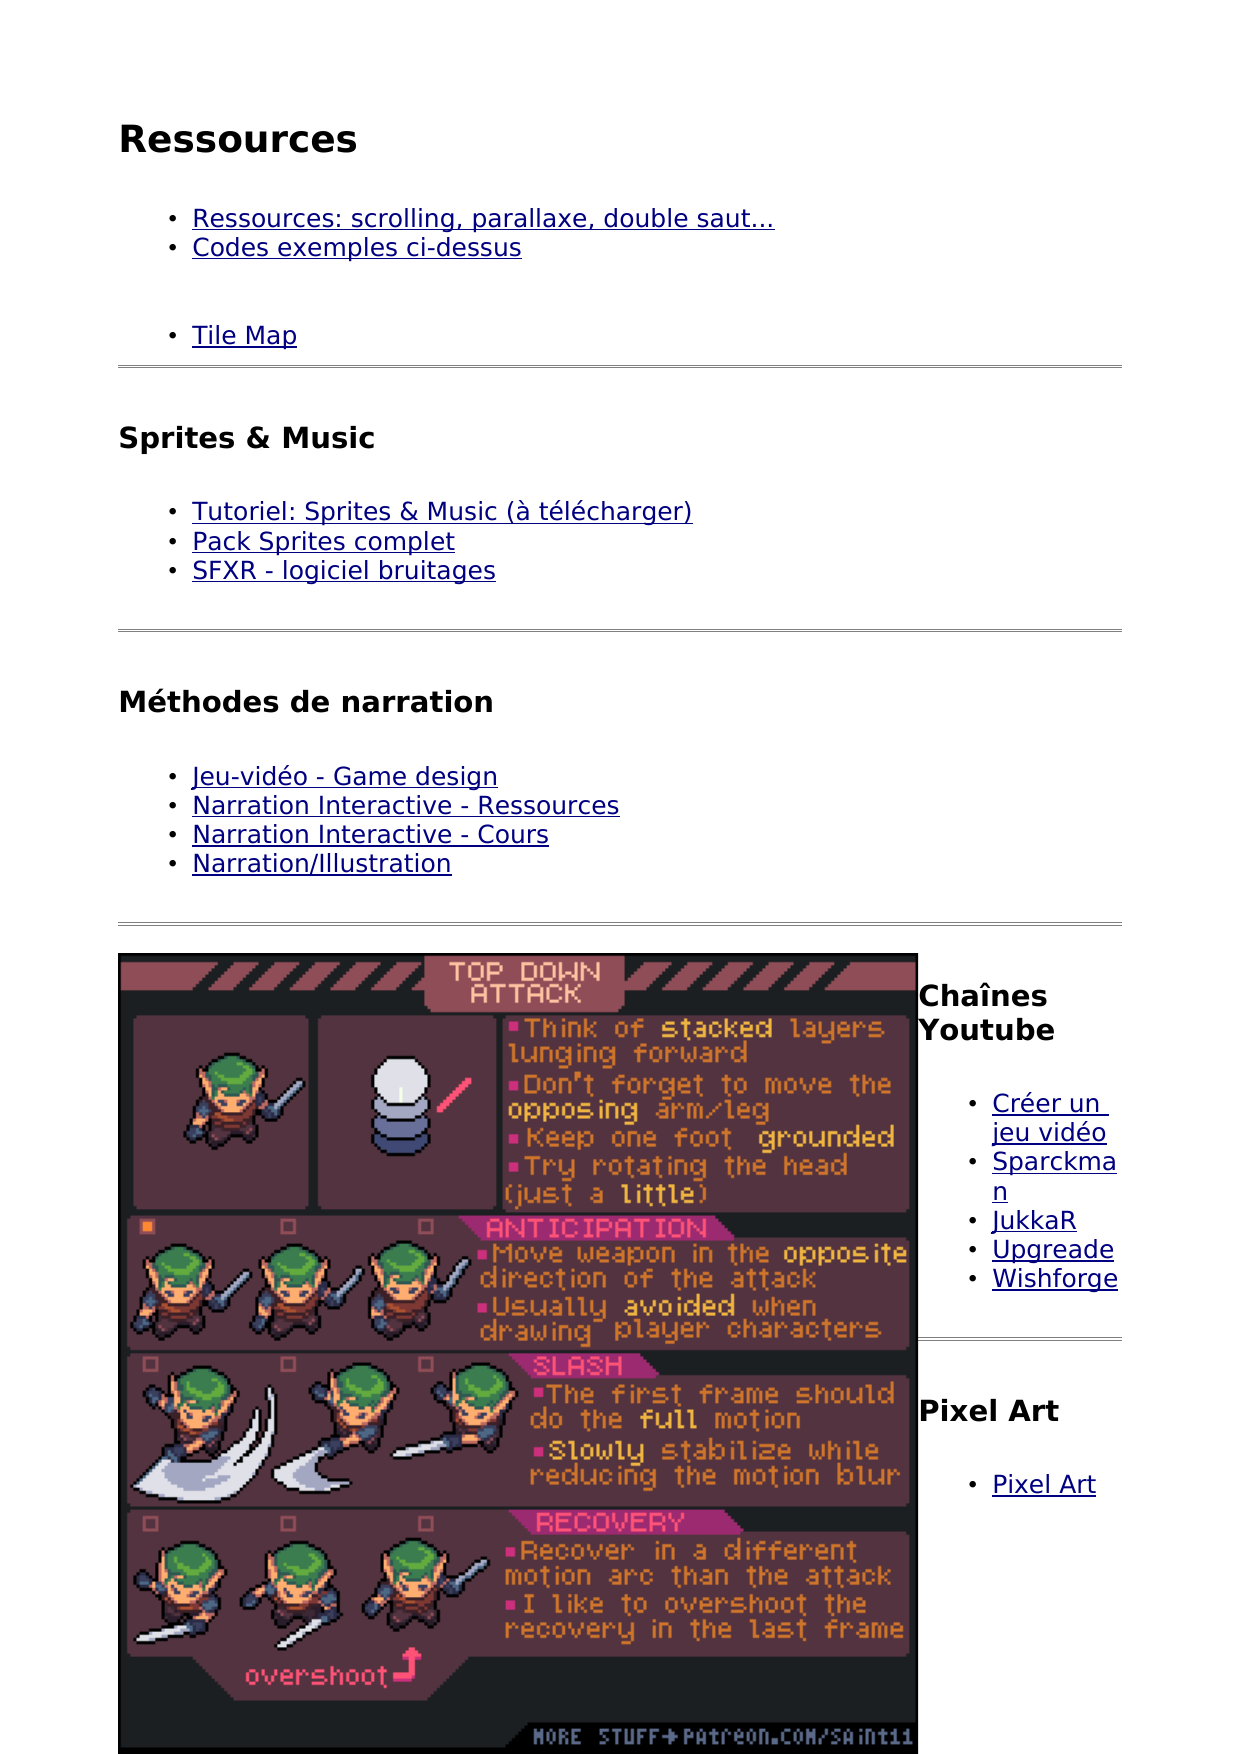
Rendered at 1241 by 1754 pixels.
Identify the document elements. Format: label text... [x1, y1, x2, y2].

subtitle Sprites & Music [118, 422, 1122, 456]
list Wishforge [919, 1264, 1122, 1293]
list Codes exemples ci-dessus [177, 233, 1122, 262]
subtitle Ressources [118, 118, 1122, 162]
list JukkaR [919, 1206, 1122, 1235]
list Pack Sprites complet [177, 527, 1122, 556]
picture [118, 953, 919, 1754]
list Jeu-vidéo - Game design [177, 762, 1122, 791]
list Pixel Art [919, 1470, 1122, 1499]
list Créer un jeu vidéo [919, 1089, 1122, 1147]
list SFXR - logiciel bruitages [177, 556, 1122, 585]
subtitle Méthodes de narration [118, 686, 1122, 720]
list Narration/Illustration [177, 849, 1122, 878]
subtitle Chaînes Youtube [919, 979, 1122, 1047]
list Upgreade [919, 1235, 1122, 1264]
list Ressources: scrolling, parallaxe, double saut... [177, 204, 1122, 233]
list Narration Interactive - Ressources [177, 791, 1122, 820]
subtitle Pixel Art [919, 1394, 1122, 1428]
list Sparckman [919, 1147, 1122, 1206]
list Tutoriel: Sprites & Music (à télécharger) [177, 497, 1122, 527]
list Narration Interactive - Cours [177, 820, 1122, 849]
list Tile Map [177, 321, 1122, 350]
